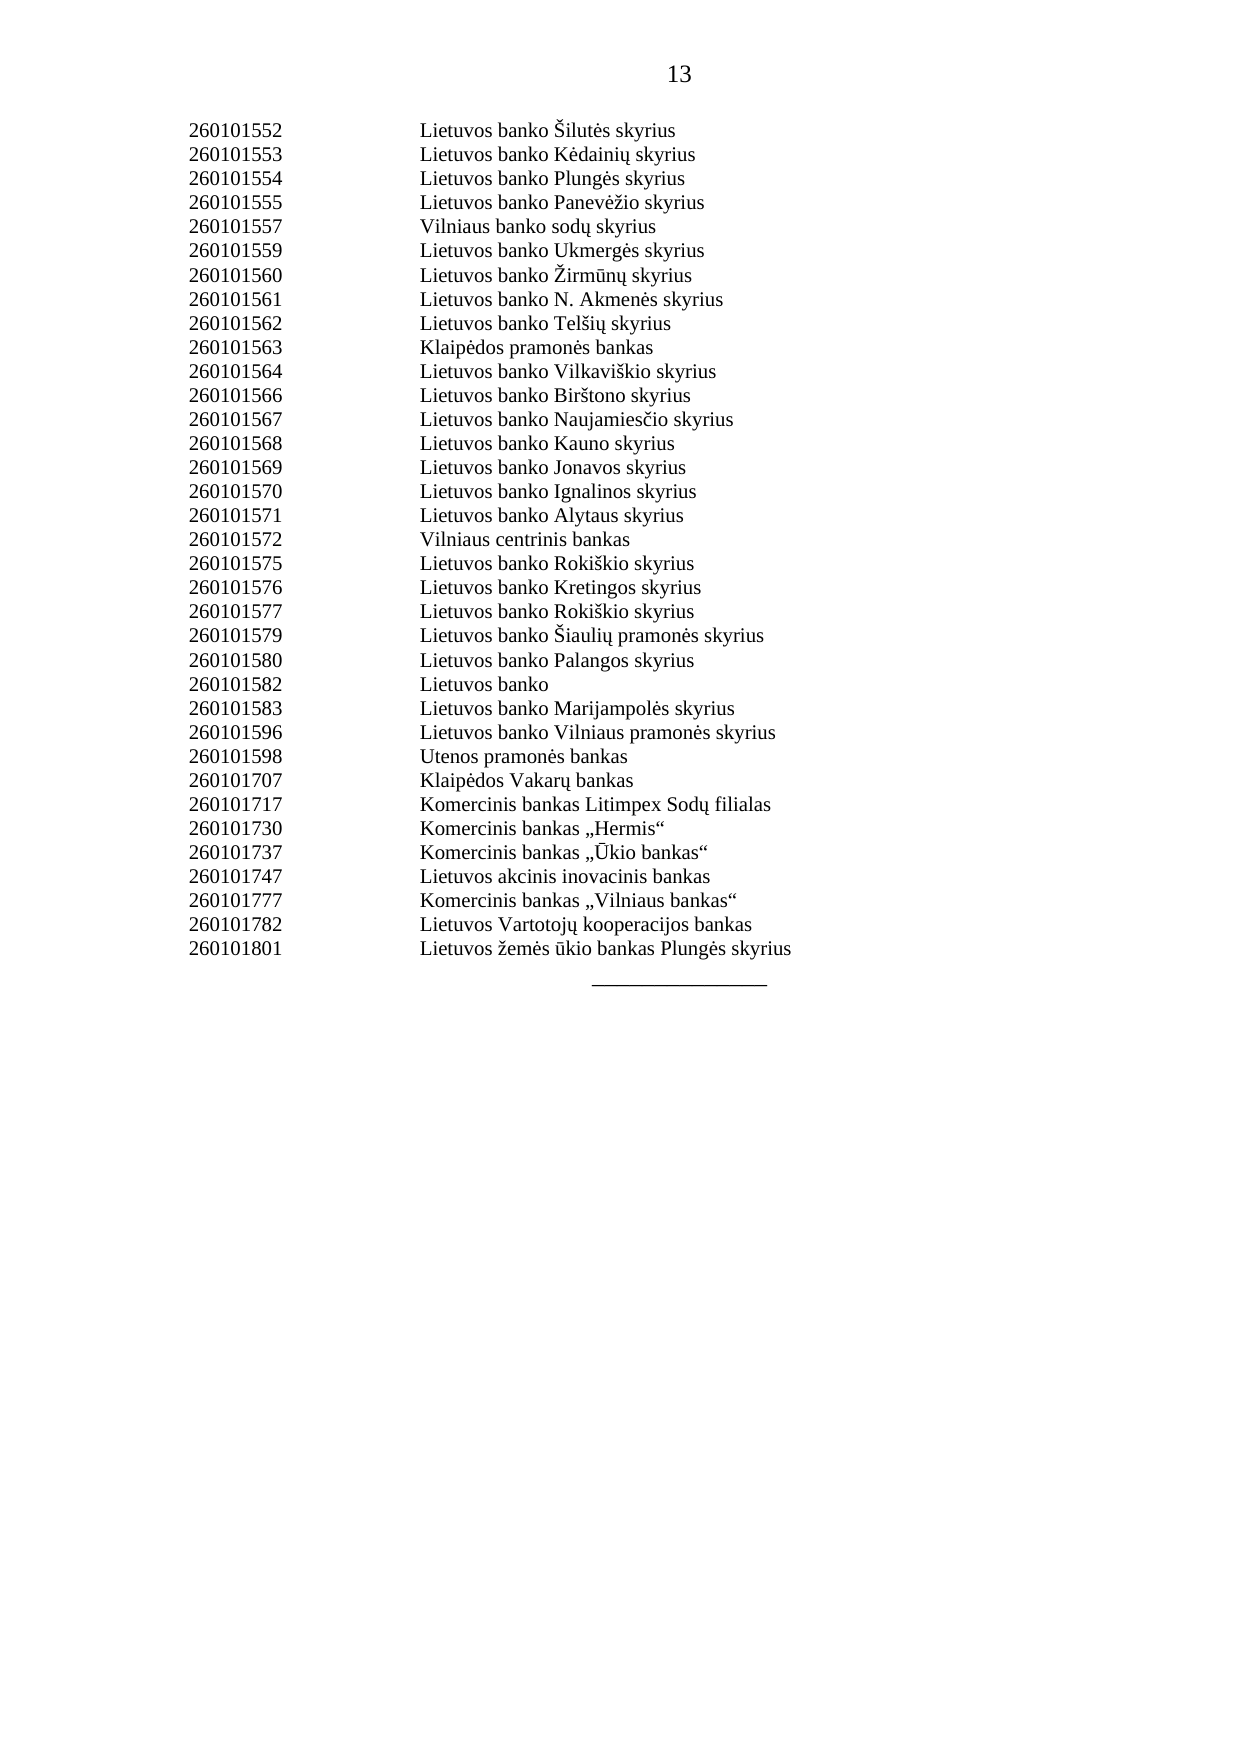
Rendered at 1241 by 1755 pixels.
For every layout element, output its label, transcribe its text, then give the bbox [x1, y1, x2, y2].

table_cell 260101569 [177, 455, 408, 479]
table_cell 260101577 [177, 599, 408, 623]
table_cell Komercinis bankas „Vilniaus bankas“ [408, 888, 1181, 912]
table_cell 260101555 [177, 190, 408, 214]
table_cell Lietuvos banko [408, 672, 1181, 696]
table_cell 260101730 [177, 816, 408, 840]
table_cell Komercinis bankas „Hermis“ [408, 816, 1181, 840]
table_cell Lietuvos banko Vilkaviškio skyrius [408, 359, 1181, 383]
table_cell 260101570 [177, 479, 408, 503]
table_cell 260101571 [177, 503, 408, 527]
table_cell Vilniaus banko sodų skyrius [408, 214, 1181, 238]
table_cell Lietuvos banko Plungės skyrius [408, 166, 1181, 190]
text ______________ [177, 960, 1181, 989]
table_cell Lietuvos banko Rokiškio skyrius [408, 599, 1181, 623]
table_cell Lietuvos banko Žirmūnų skyrius [408, 263, 1181, 287]
table_cell Lietuvos banko Palangos skyrius [408, 648, 1181, 672]
table_cell Lietuvos Vartotojų kooperacijos bankas [408, 912, 1181, 936]
table_cell 260101576 [177, 575, 408, 599]
table_cell Lietuvos banko Kauno skyrius [408, 431, 1181, 455]
table_cell Lietuvos banko Šiaulių pramonės skyrius [408, 624, 1181, 647]
table_cell Lietuvos banko Naujamiesčio skyrius [408, 407, 1181, 431]
table_cell 260101801 [177, 936, 408, 960]
table_cell Vilniaus centrinis bankas [408, 527, 1181, 551]
table_cell 260101568 [177, 431, 408, 455]
table_cell 260101553 [177, 142, 408, 166]
table_cell 260101561 [177, 287, 408, 311]
table_cell Lietuvos žemės ūkio bankas Plungės skyrius [408, 936, 1181, 960]
table_cell Lietuvos banko Vilniaus pramonės skyrius [408, 720, 1181, 744]
table_cell 260101572 [177, 527, 408, 551]
table_cell 260101737 [177, 840, 408, 864]
table_cell Lietuvos banko Panevėžio skyrius [408, 190, 1181, 214]
table_cell 260101747 [177, 864, 408, 888]
table_cell 260101560 [177, 263, 408, 287]
table_cell Lietuvos banko N. Akmenės skyrius [408, 287, 1181, 311]
table_cell 260101557 [177, 214, 408, 238]
table_cell 260101717 [177, 792, 408, 816]
table_cell Klaipėdos Vakarų bankas [408, 768, 1181, 792]
table_cell 260101562 [177, 311, 408, 335]
table_cell Lietuvos banko Telšių skyrius [408, 311, 1181, 335]
table_cell 260101580 [177, 648, 408, 672]
table_cell Lietuvos banko Birštono skyrius [408, 383, 1181, 407]
table_cell 260101582 [177, 672, 408, 696]
table_cell Lietuvos banko Alytaus skyrius [408, 503, 1181, 527]
table_cell Utenos pramonės bankas [408, 744, 1181, 768]
table_cell 260101563 [177, 335, 408, 359]
table_cell 260101559 [177, 239, 408, 262]
table_cell Lietuvos banko Ignalinos skyrius [408, 479, 1181, 503]
table_cell 260101782 [177, 912, 408, 936]
table_cell 260101598 [177, 744, 408, 768]
table_cell 260101564 [177, 359, 408, 383]
table_cell 260101575 [177, 551, 408, 575]
table_cell 260101596 [177, 720, 408, 744]
table_cell 260101583 [177, 696, 408, 720]
table_cell Lietuvos banko Jonavos skyrius [408, 455, 1181, 479]
table_cell Lietuvos banko Kretingos skyrius [408, 575, 1181, 599]
table_cell Klaipėdos pramonės bankas [408, 335, 1181, 359]
table_cell Lietuvos banko Marijampolės skyrius [408, 696, 1181, 720]
table_cell Lietuvos banko Šilutės skyrius [408, 118, 1181, 142]
table_cell Komercinis bankas „Ūkio bankas“ [408, 840, 1181, 864]
table_cell 260101707 [177, 768, 408, 792]
table_cell 260101579 [177, 624, 408, 647]
table_cell 260101566 [177, 383, 408, 407]
table_cell Lietuvos banko Rokiškio skyrius [408, 551, 1181, 575]
table_cell 260101567 [177, 407, 408, 431]
table_cell Lietuvos banko Ukmergės skyrius [408, 239, 1181, 262]
table_cell Lietuvos banko Kėdainių skyrius [408, 142, 1181, 166]
table_cell 260101554 [177, 166, 408, 190]
table_cell Lietuvos akcinis inovacinis bankas [408, 864, 1181, 888]
table_cell 260101777 [177, 888, 408, 912]
table_cell 260101552 [177, 118, 408, 142]
table_cell Komercinis bankas Litimpex Sodų filialas [408, 792, 1181, 816]
